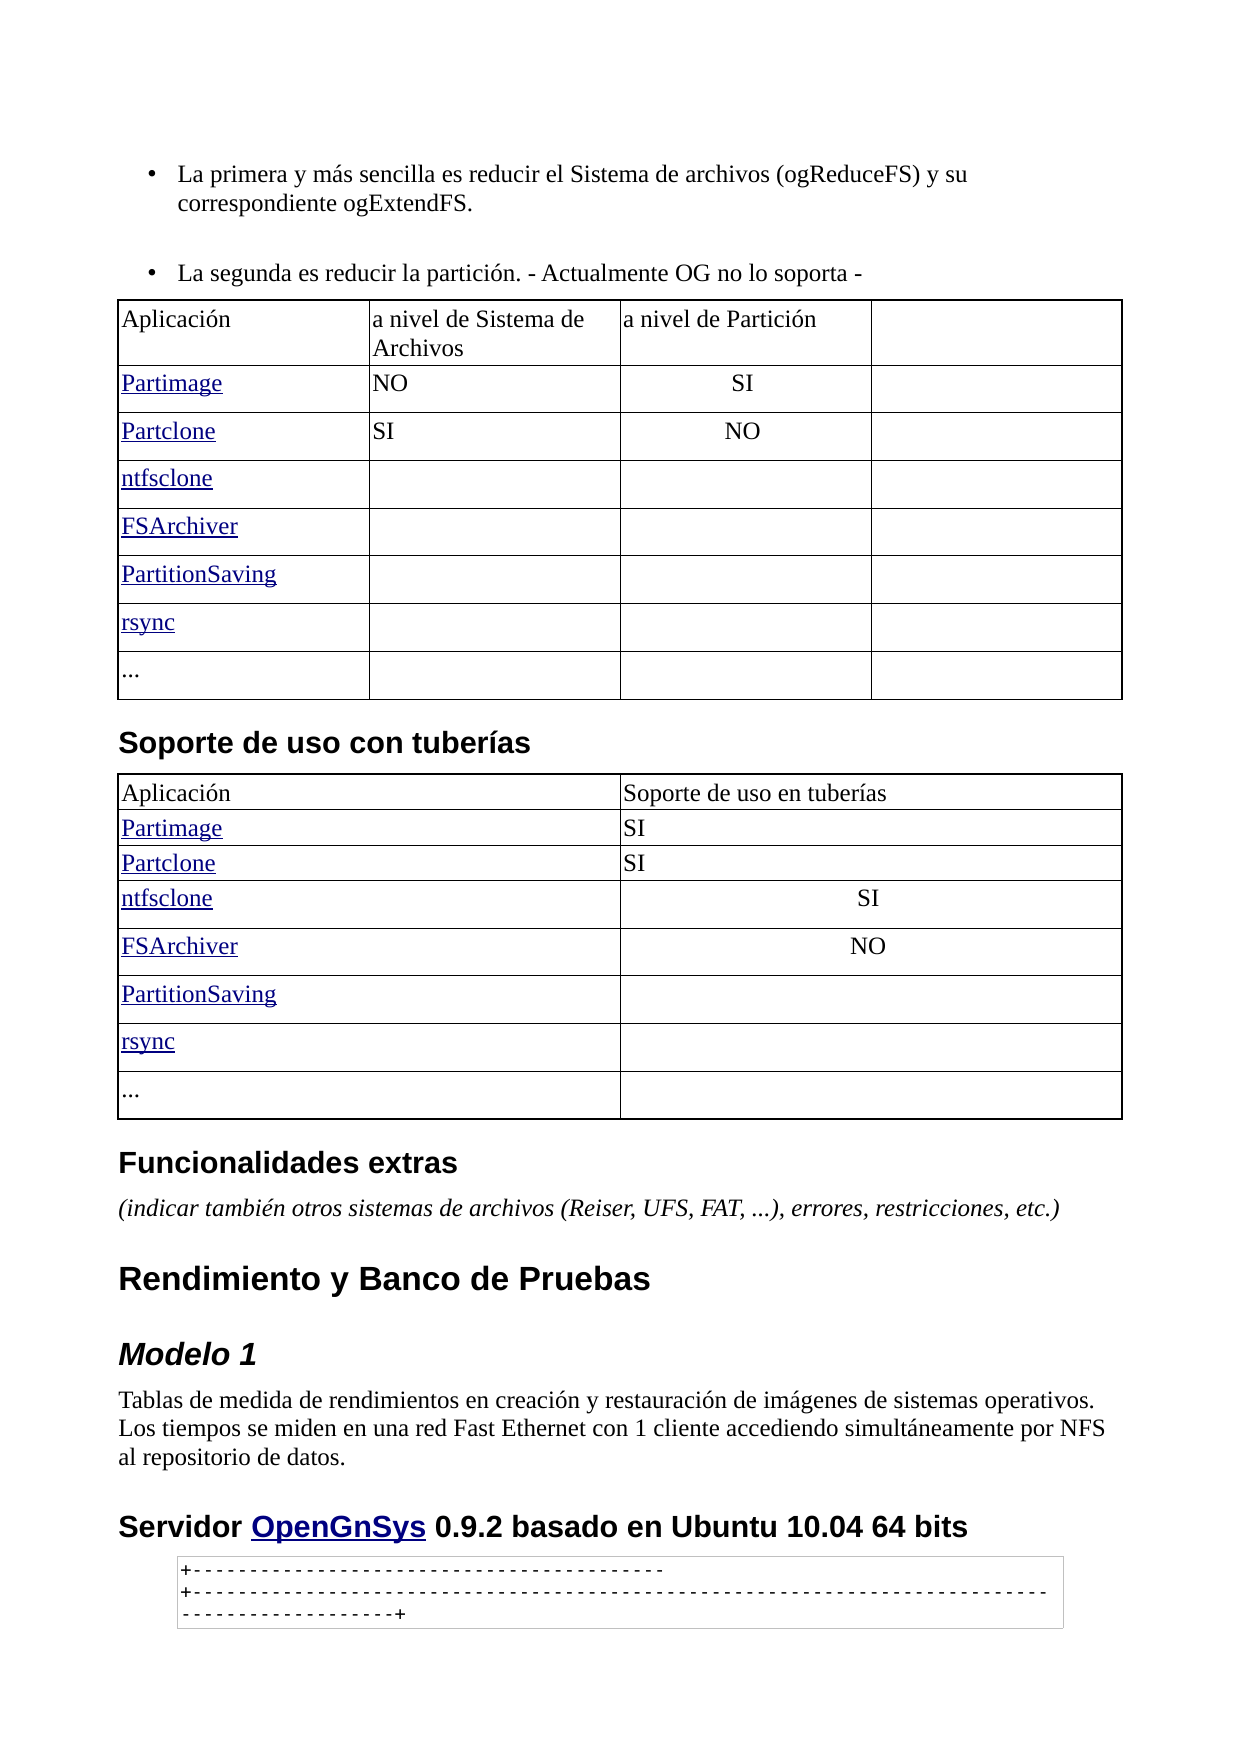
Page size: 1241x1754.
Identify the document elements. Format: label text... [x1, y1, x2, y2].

table_cell [370, 652, 620, 698]
table_cell [621, 1024, 1121, 1071]
table_cell [872, 652, 1121, 698]
list La primera y más sencilla es reducir el Sistema de archivos (ogReduceFS) y su correspondiente ogExtendFS. [148, 159, 1122, 246]
table_cell [621, 556, 871, 603]
table_cell ​Partclone [119, 846, 620, 880]
table_cell [370, 509, 620, 555]
table_cell ​Partimage [119, 810, 620, 844]
table_cell [370, 604, 620, 651]
table_cell [621, 976, 1121, 1023]
table_cell [872, 556, 1121, 603]
table_cell [872, 413, 1121, 460]
list La segunda es reducir la partición. - Actualmente OG no lo soporta - [148, 258, 1122, 287]
table_cell [872, 461, 1121, 508]
table_cell [872, 366, 1121, 412]
table_cell ... [119, 1072, 620, 1118]
table_cell ​ntfsclone [119, 461, 369, 508]
table_cell NO [621, 929, 1121, 975]
table_cell [872, 604, 1121, 651]
table_cell ​PartitionSaving [119, 556, 369, 603]
table_cell ​Partimage [119, 366, 369, 412]
table_header Aplicación [119, 775, 620, 809]
table_cell ​FSArchiver [119, 509, 369, 555]
table_cell [621, 1072, 1121, 1118]
table_cell [621, 461, 871, 508]
table_cell SI [621, 881, 1121, 927]
subtitle Soporte de uso con tuberías [118, 725, 1122, 761]
table_cell NO [370, 366, 620, 412]
table_cell NO [621, 413, 871, 460]
text +------------------------------------------+-----------------------------------------------------------------------------------------------+ [178, 1557, 1063, 1628]
table_cell [621, 509, 871, 555]
table_cell SI [621, 810, 1121, 844]
subtitle Servidor OpenGnSys 0.9.2 basado en Ubuntu 10.04 64 bits [118, 1508, 1122, 1544]
table_header a nivel de Partición [621, 301, 871, 364]
subtitle Rendimiento y Banco de Pruebas [118, 1259, 1122, 1298]
table_cell ​FSArchiver [119, 929, 620, 975]
table_cell [621, 652, 871, 698]
table_cell [621, 604, 871, 651]
table_cell ​rsync [119, 1024, 620, 1071]
table_header a nivel de Sistema de Archivos [370, 301, 620, 364]
table_cell [370, 556, 620, 603]
table_cell ​PartitionSaving [119, 976, 620, 1023]
table_cell SI [370, 413, 620, 460]
table_cell ​Partclone [119, 413, 369, 460]
table_header Aplicación [119, 301, 369, 364]
table_header Soporte de uso en tuberías [621, 775, 1121, 809]
table_cell SI [621, 846, 1121, 880]
table_cell ​ntfsclone [119, 881, 620, 927]
table_cell [872, 509, 1121, 555]
table_header [872, 301, 1121, 364]
subtitle Modelo 1 [118, 1335, 1122, 1372]
text [118, 118, 1122, 147]
table_cell SI [621, 366, 871, 412]
table_cell [370, 461, 620, 508]
text Tablas de medida de rendimientos en creación y restauración de imágenes de sistemas operativos. Los tiempos se miden en una red Fast Ethernet con 1 cliente accediendo simultáneamente por NFS al repositorio de datos. [118, 1385, 1122, 1471]
text (indicar también otros sistemas de archivos (Reiser, UFS, FAT, ...), errores, restricciones, etc.) [118, 1193, 1122, 1222]
subtitle Funcionalidades extras [118, 1145, 1122, 1180]
table_cell ​rsync [119, 604, 369, 651]
table_cell ... [119, 652, 369, 698]
